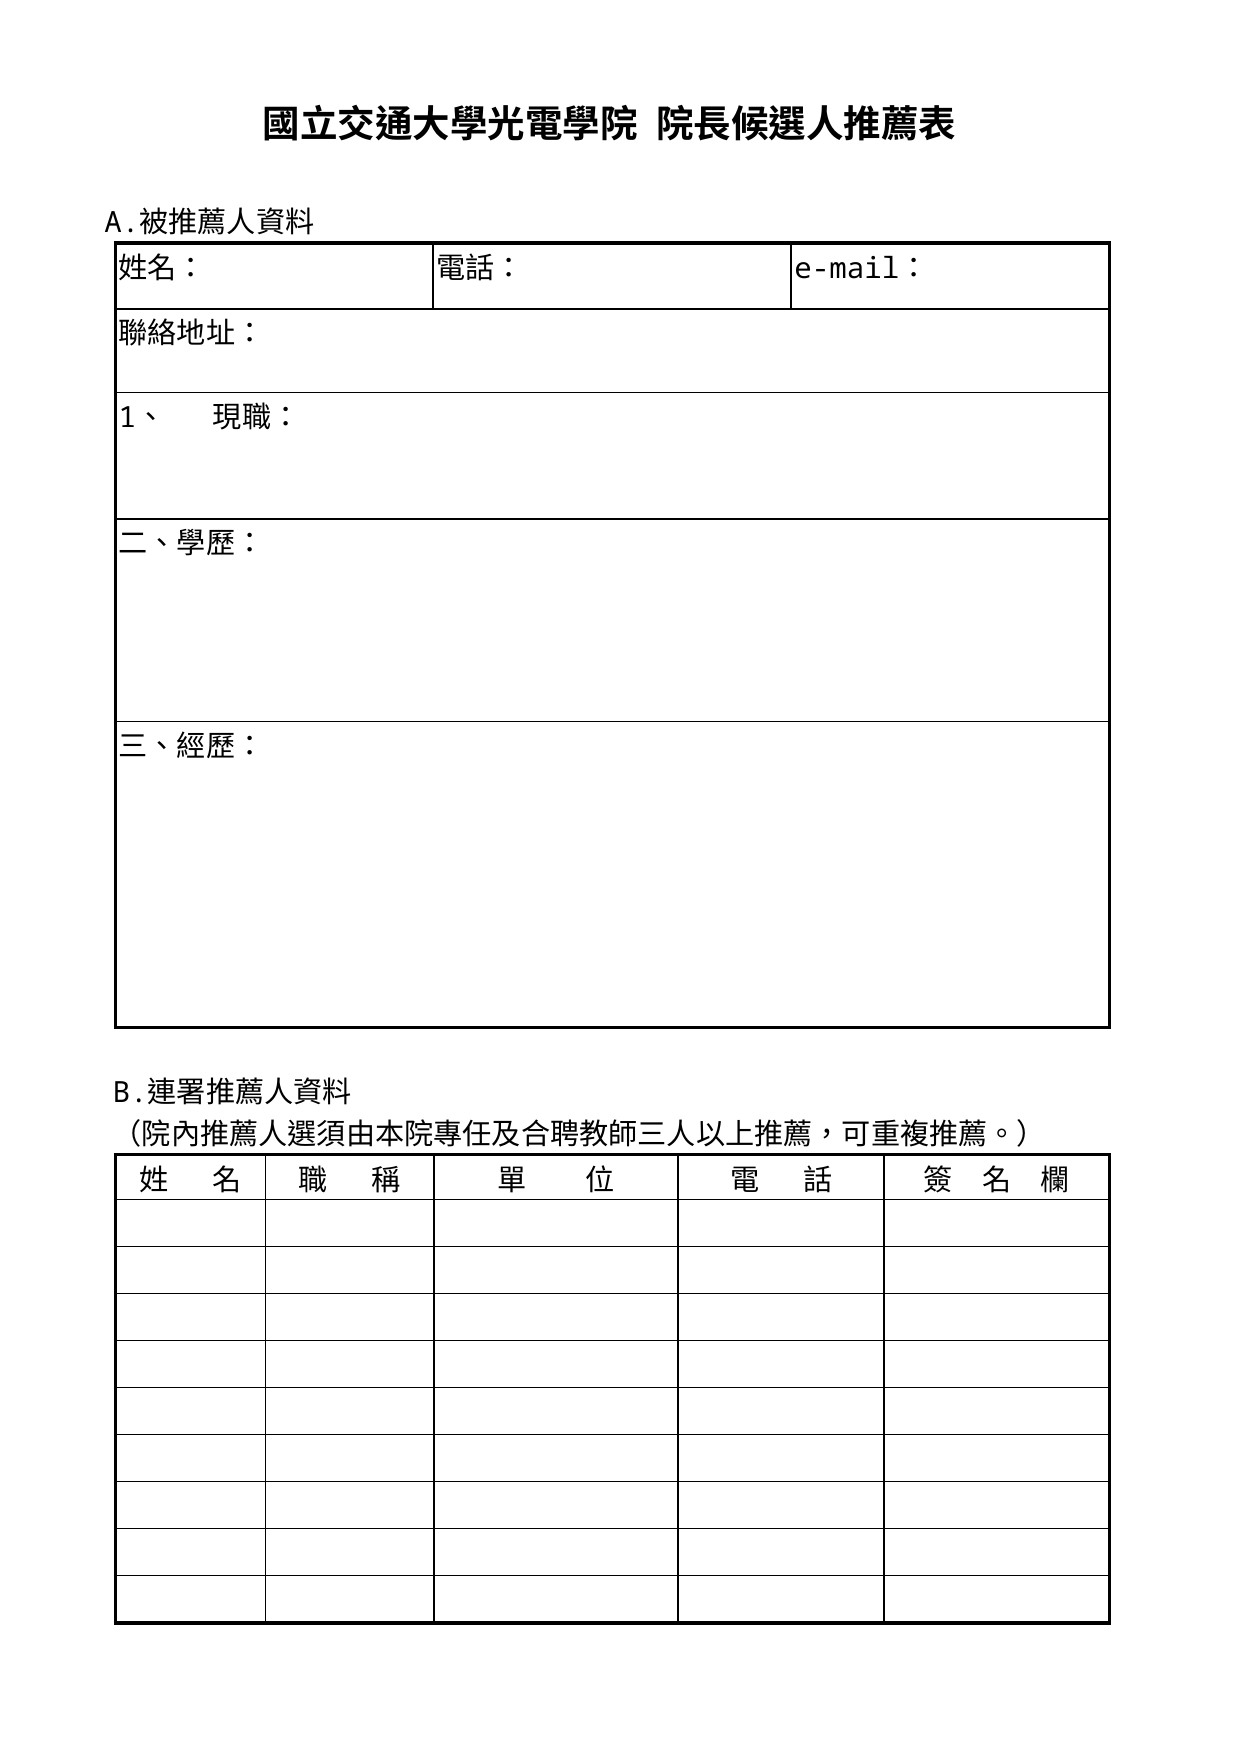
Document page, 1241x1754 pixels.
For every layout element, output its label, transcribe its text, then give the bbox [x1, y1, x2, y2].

table_cell [266, 1529, 433, 1574]
table_cell [435, 1482, 677, 1527]
table_cell [679, 1294, 883, 1339]
table_cell [266, 1388, 433, 1433]
table_cell [885, 1200, 1108, 1246]
table_header e-mail： [792, 245, 1108, 308]
table_cell [435, 1576, 677, 1621]
table_cell [885, 1529, 1108, 1574]
table_header 姓 名 [117, 1156, 265, 1199]
table_cell [117, 1200, 265, 1246]
table_cell [435, 1529, 677, 1574]
table_cell [266, 1200, 433, 1246]
table_cell 二、學歷： [117, 520, 1108, 721]
table_cell [435, 1247, 677, 1293]
table_cell [117, 1529, 265, 1574]
text （院內推薦人選須由本院專任及合聘教師三人以上推薦，可重複推薦。） [112, 1111, 1144, 1153]
table_cell [679, 1435, 883, 1481]
table_cell [266, 1247, 433, 1293]
table_cell [266, 1576, 433, 1621]
table_cell [679, 1388, 883, 1433]
table_cell [885, 1247, 1108, 1293]
table_cell 現職： [117, 393, 1108, 518]
table_cell [117, 1435, 265, 1481]
table_cell [117, 1576, 265, 1621]
table_cell [679, 1341, 883, 1387]
table_cell [885, 1435, 1108, 1481]
table_cell [117, 1247, 265, 1293]
table_header 電 話 [679, 1156, 883, 1199]
table_cell [679, 1482, 883, 1527]
table_cell [435, 1388, 677, 1433]
table_cell [266, 1294, 433, 1339]
text B.連署推薦人資料 [112, 1068, 1144, 1111]
table_header 職 稱 [266, 1156, 433, 1199]
table_cell [435, 1200, 677, 1246]
table_cell 聯絡地址： [117, 310, 1108, 392]
table_cell [435, 1341, 677, 1387]
table_cell [266, 1482, 433, 1527]
table_cell [117, 1294, 265, 1339]
table_cell [117, 1482, 265, 1527]
table_cell [266, 1435, 433, 1481]
table_cell [885, 1294, 1108, 1339]
table_header 電話： [434, 245, 790, 308]
table_header 單 位 [435, 1156, 677, 1199]
table_cell [885, 1388, 1108, 1433]
table_header 簽 名 欄 [885, 1156, 1108, 1199]
text A.被推薦人資料 [75, 199, 1144, 241]
table_cell [885, 1341, 1108, 1387]
table_cell [679, 1247, 883, 1293]
table_cell [679, 1529, 883, 1574]
table_cell [435, 1435, 677, 1481]
table_cell [266, 1341, 433, 1387]
table_cell [117, 1341, 265, 1387]
text 國立交通大學光電學院 院長候選人推薦表 [75, 94, 1144, 148]
table_cell [885, 1576, 1108, 1621]
table_header 姓名： [117, 245, 432, 308]
table_cell [679, 1576, 883, 1621]
table_cell [117, 1388, 265, 1433]
table_cell [679, 1200, 883, 1246]
table_cell 三、經歷： [117, 722, 1108, 1026]
table_cell [885, 1482, 1108, 1527]
table_cell [435, 1294, 677, 1339]
